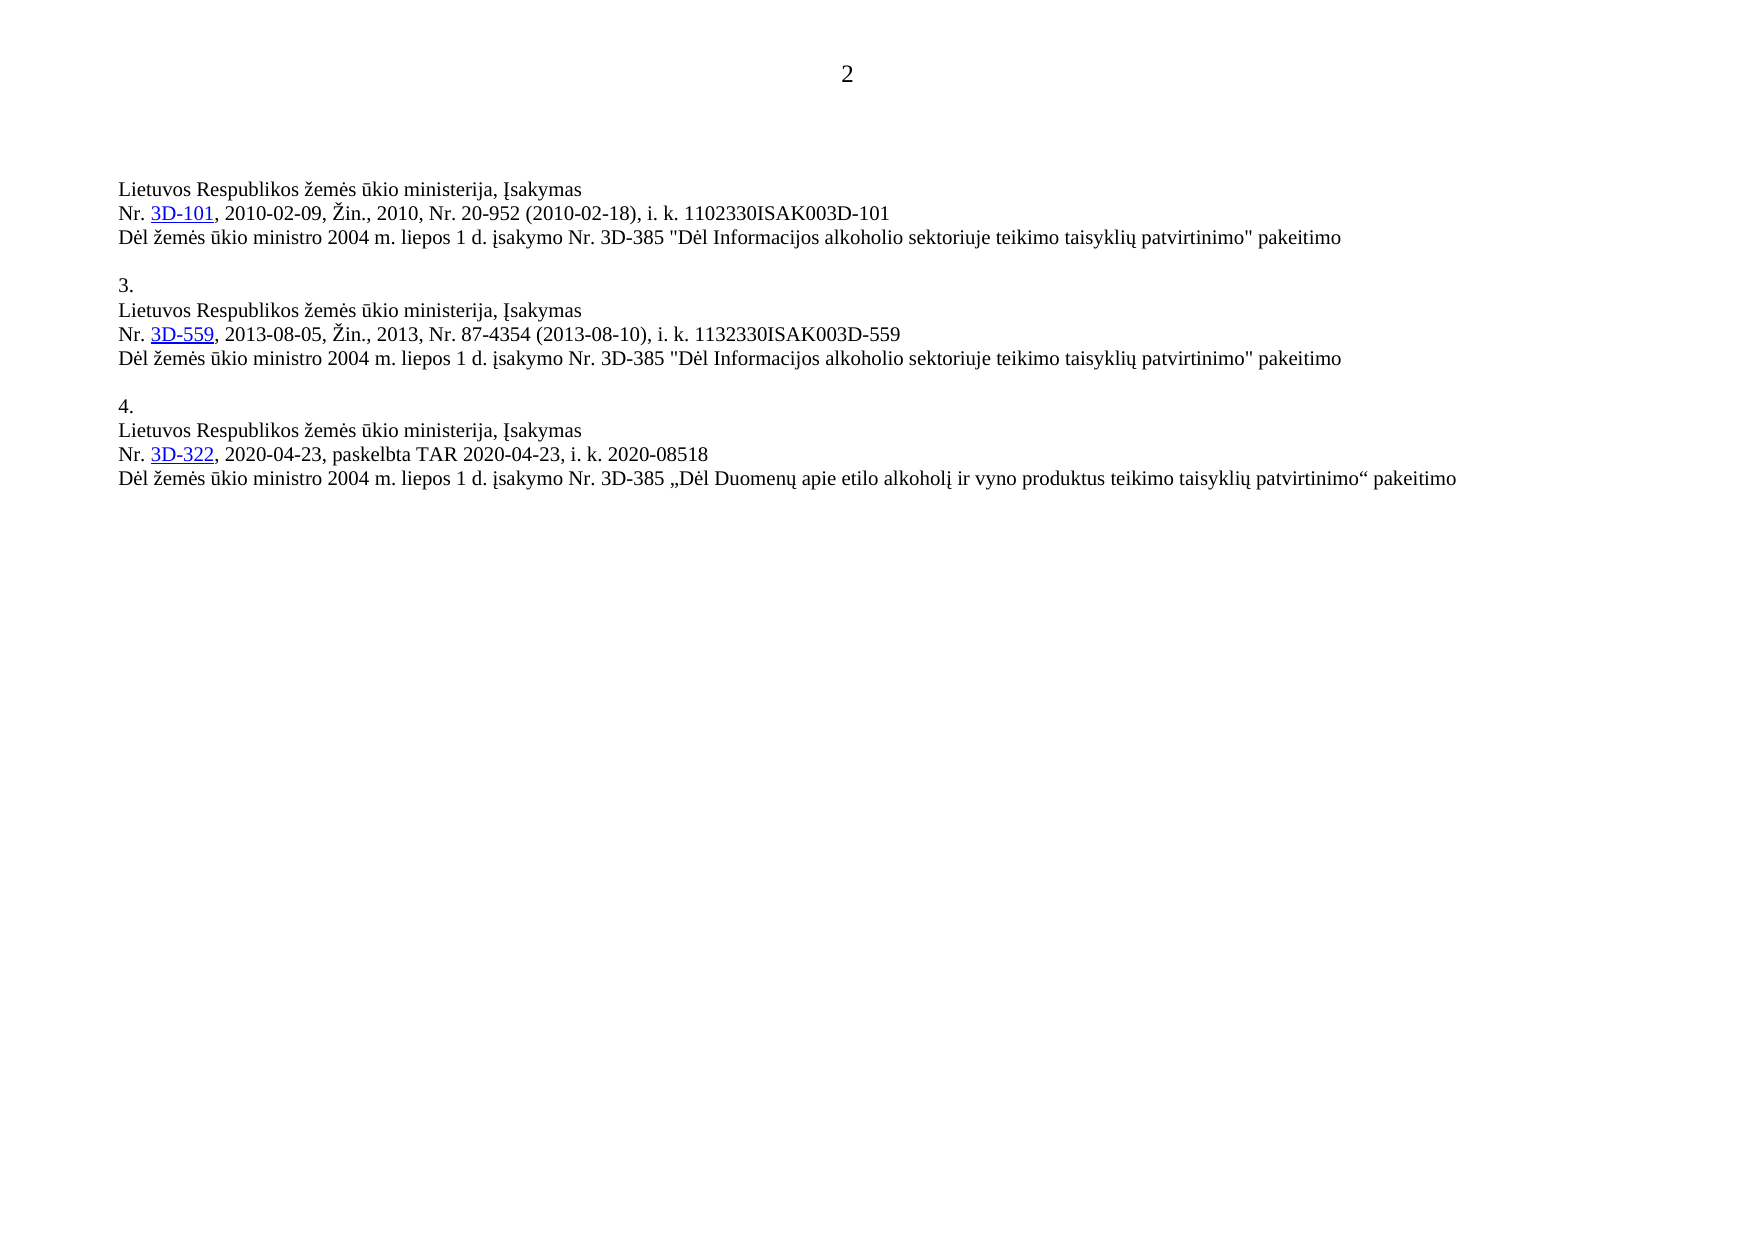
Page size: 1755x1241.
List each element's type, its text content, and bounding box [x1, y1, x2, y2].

text Dėl žemės ūkio ministro 2004 m. liepos 1 d. įsakymo Nr. 3D-385 "Dėl Informacijos alkoholio sektoriuje teikimo taisyklių patvirtinimo" pakeitimo [118, 346, 1577, 370]
text 4. [118, 394, 1577, 418]
text Nr. 3D-101, 2010-02-09, Žin., 2010, Nr. 20-952 (2010-02-18), i. k. 1102330ISAK003D-101 [118, 201, 1577, 225]
text Lietuvos Respublikos žemės ūkio ministerija, Įsakymas [118, 418, 1577, 442]
text 3. [118, 273, 1577, 297]
text Lietuvos Respublikos žemės ūkio ministerija, Įsakymas [118, 297, 1577, 322]
text Dėl žemės ūkio ministro 2004 m. liepos 1 d. įsakymo Nr. 3D-385 "Dėl Informacijos alkoholio sektoriuje teikimo taisyklių patvirtinimo" pakeitimo [118, 225, 1577, 249]
text Nr. 3D-559, 2013-08-05, Žin., 2013, Nr. 87-4354 (2013-08-10), i. k. 1132330ISAK003D-559 [118, 322, 1577, 346]
text Nr. 3D-322, 2020-04-23, paskelbta TAR 2020-04-23, i. k. 2020-08518 [118, 442, 1577, 466]
text Dėl žemės ūkio ministro 2004 m. liepos 1 d. įsakymo Nr. 3D-385 „Dėl Duomenų apie etilo alkoholį ir vyno produktus teikimo taisyklių patvirtinimo“ pakeitimo [118, 466, 1577, 490]
text Lietuvos Respublikos žemės ūkio ministerija, Įsakymas [118, 177, 1577, 201]
